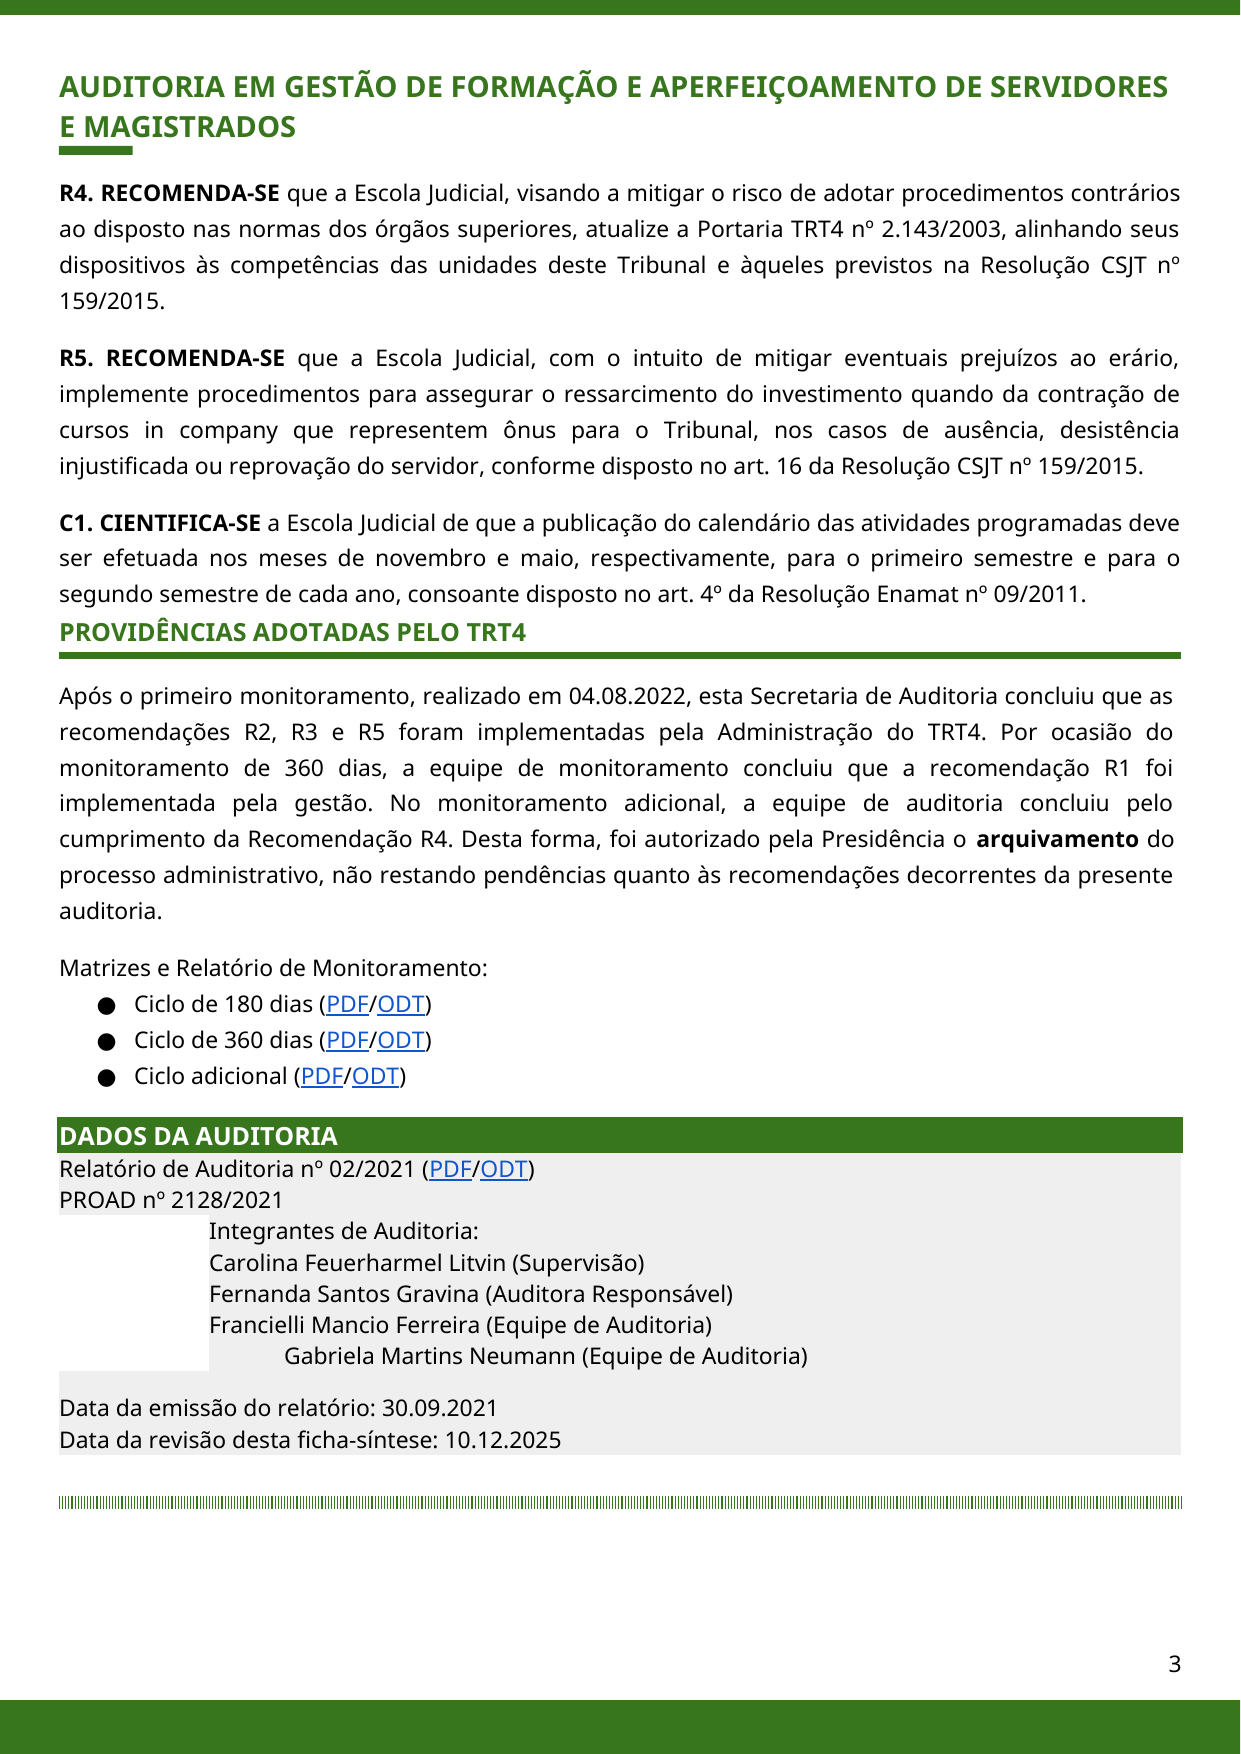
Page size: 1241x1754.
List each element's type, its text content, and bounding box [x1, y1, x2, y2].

list Ciclo adicional (PDF/ODT) [96, 1060, 1174, 1091]
list Ciclo de 180 dias (PDF/ODT) [96, 988, 1174, 1019]
list Ciclo de 360 dias (PDF/ODT) [96, 1024, 1174, 1055]
subtitle DADOS DA AUDITORIA [57, 1117, 1183, 1153]
text Matrizes e Relatório de Monitoramento: [59, 952, 1174, 983]
text Integrantes de Auditoria: Carolina Feuerharmel Litvin (Supervisão) Fernanda Santos Gravina (Auditora Responsável) Francielli Mancio Ferreira (Equipe de Auditoria) [209, 1215, 1181, 1340]
text Data da emissão do relatório: 30.09.2021 [59, 1392, 1181, 1423]
subtitle PROVIDÊNCIAS ADOTADAS PELO TRT4 [59, 614, 1181, 652]
text R4. RECOMENDA-SE que a Escola Judicial, visando a mitigar o risco de adotar procedimentos contrários ao disposto nas normas dos órgãos superiores, atualize a Portaria TRT4 nº 2.143/2003, alinhando seus dispositivos às competências das unidades deste Tribunal e àqueles previstos na Resolução CSJT nº 159/2015. [59, 177, 1181, 316]
text Relatório de Auditoria nº 02/2021 (PDF/ODT) [59, 1153, 1181, 1184]
text R5. RECOMENDA-SE que a Escola Judicial, com o intuito de mitigar eventuais prejuízos ao erário, implemente procedimentos para assegurar o ressarcimento do investimento quando da contração de cursos in company que representem ônus para o Tribunal, nos casos de ausência, desistência injustificada ou reprovação do servidor, conforme disposto no art. 16 da Resolução CSJT nº 159/2015. [59, 342, 1181, 481]
text PROAD nº 2128/2021 [59, 1184, 1181, 1215]
text C1. CIENTIFICA-SE a Escola Judicial de que a publicação do calendário das atividades programadas deve ser efetuada nos meses de novembro e maio, respectivamente, para o primeiro semestre e para o segundo semestre de cada ano, consoante disposto no art. 4º da Resolução Enamat nº 09/2011. [59, 506, 1181, 609]
text Data da revisão desta ficha-síntese: 10.12.2025 [59, 1423, 1181, 1455]
text Gabriela Martins Neumann (Equipe de Auditoria) [209, 1340, 1181, 1371]
text Após o primeiro monitoramento, realizado em 04.08.2022, esta Secretaria de Auditoria concluiu que as recomendações R2, R3 e R5 foram implementadas pela Administração do TRT4. Por ocasião do monitoramento de 360 dias, a equipe de monitoramento concluiu que a recomendação R1 foi implementada pela gestão. No monitoramento adicional, a equipe de auditoria concluiu pelo cumprimento da Recomendação R4. Desta forma, foi autorizado pela Presidência o arquivamento do processo administrativo, não restando pendências quanto às recomendações decorrentes da presente auditoria. [59, 679, 1174, 926]
